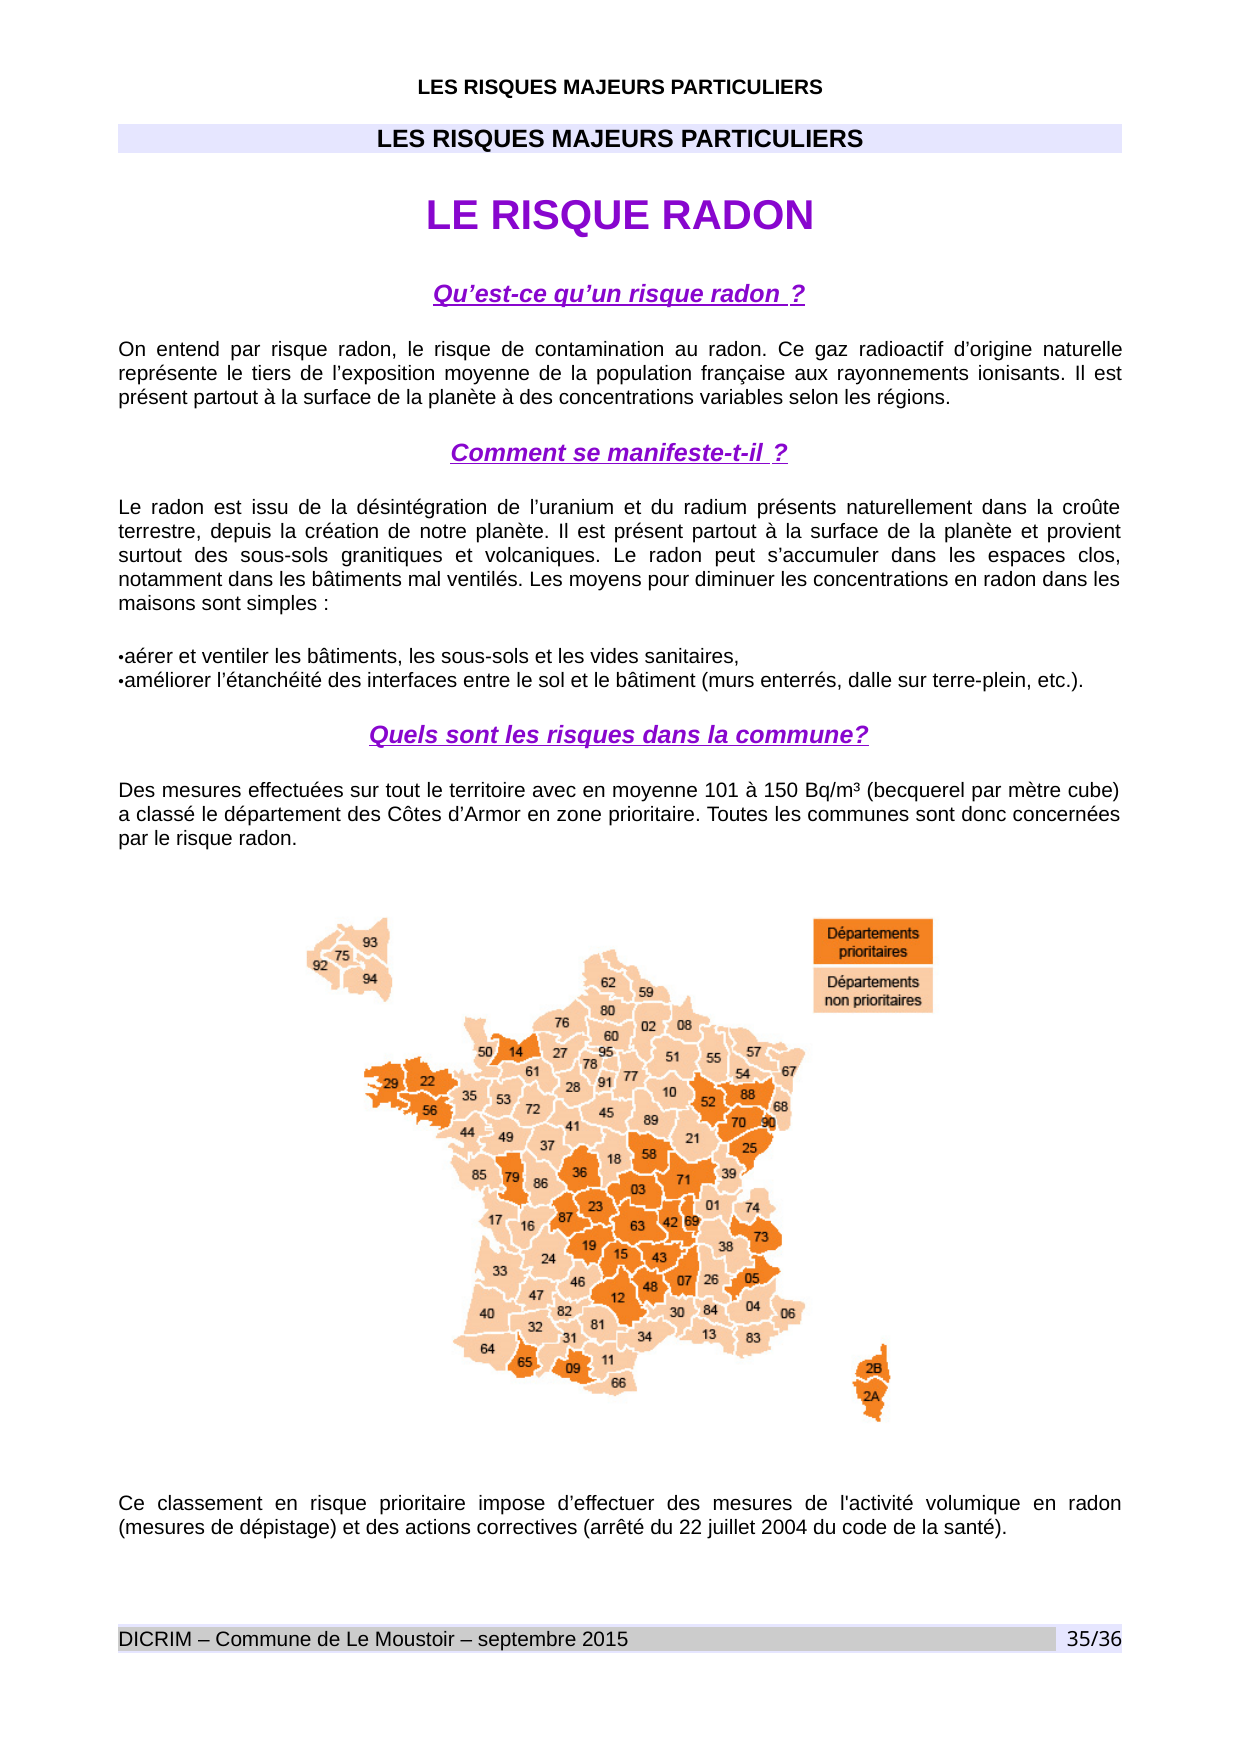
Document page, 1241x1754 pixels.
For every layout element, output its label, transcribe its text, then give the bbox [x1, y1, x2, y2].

text Des mesures effectuées sur tout le territoire avec en moyenne 101 à 150 Bq/m³ (becquerel par mètre cube) a classé le département des Côtes d’Armor en zone prioritaire. Toutes les communes sont donc concernées par le risque radon. [118, 778, 1122, 849]
subtitle LE RISQUE RADON [118, 190, 1122, 238]
subtitle LES RISQUES MAJEURS PARTICULIERS [118, 124, 1122, 153]
list améliorer l’étanchéité des interfaces entre le sol et le bâtiment (murs enterrés, dalle sur terre-plein, etc.). [118, 667, 1122, 691]
list aérer et ventiler les bâtiments, les sous-sols et les vides sanitaires, [118, 643, 1122, 667]
text Quels sont les risques dans la commune? [118, 720, 1122, 749]
text On entend par risque radon, le risque de contamination au radon. Ce gaz radioactif d’origine naturelle représente le tiers de l’exposition moyenne de la population française aux rayonnements ionisants. Il est présent partout à la surface de la planète à des concentrations variables selon les régions. [118, 337, 1124, 409]
text Ce classement en risque prioritaire impose d’effectuer des mesures de l'activité volumique en radon (mesures de dépistage) et des actions correctives (arrêté du 22 juillet 2004 du code de la santé). [118, 1491, 1124, 1539]
text Le radon est issu de la désintégration de l’uranium et du radium présents naturellement dans la croûte terrestre, depuis la création de notre planète. Il est présent partout à la surface de la planète et provient surtout des sous-sols granitiques et volcaniques. Le radon peut s’accumuler dans les espaces clos, notamment dans les bâtiments mal ventilés. Les moyens pour diminuer les concentrations en radon dans les maisons sont simples : [118, 495, 1122, 615]
text Qu’est-ce qu’un risque radon ? [118, 279, 1122, 308]
text Comment se manifeste-t-il ? [118, 437, 1122, 466]
